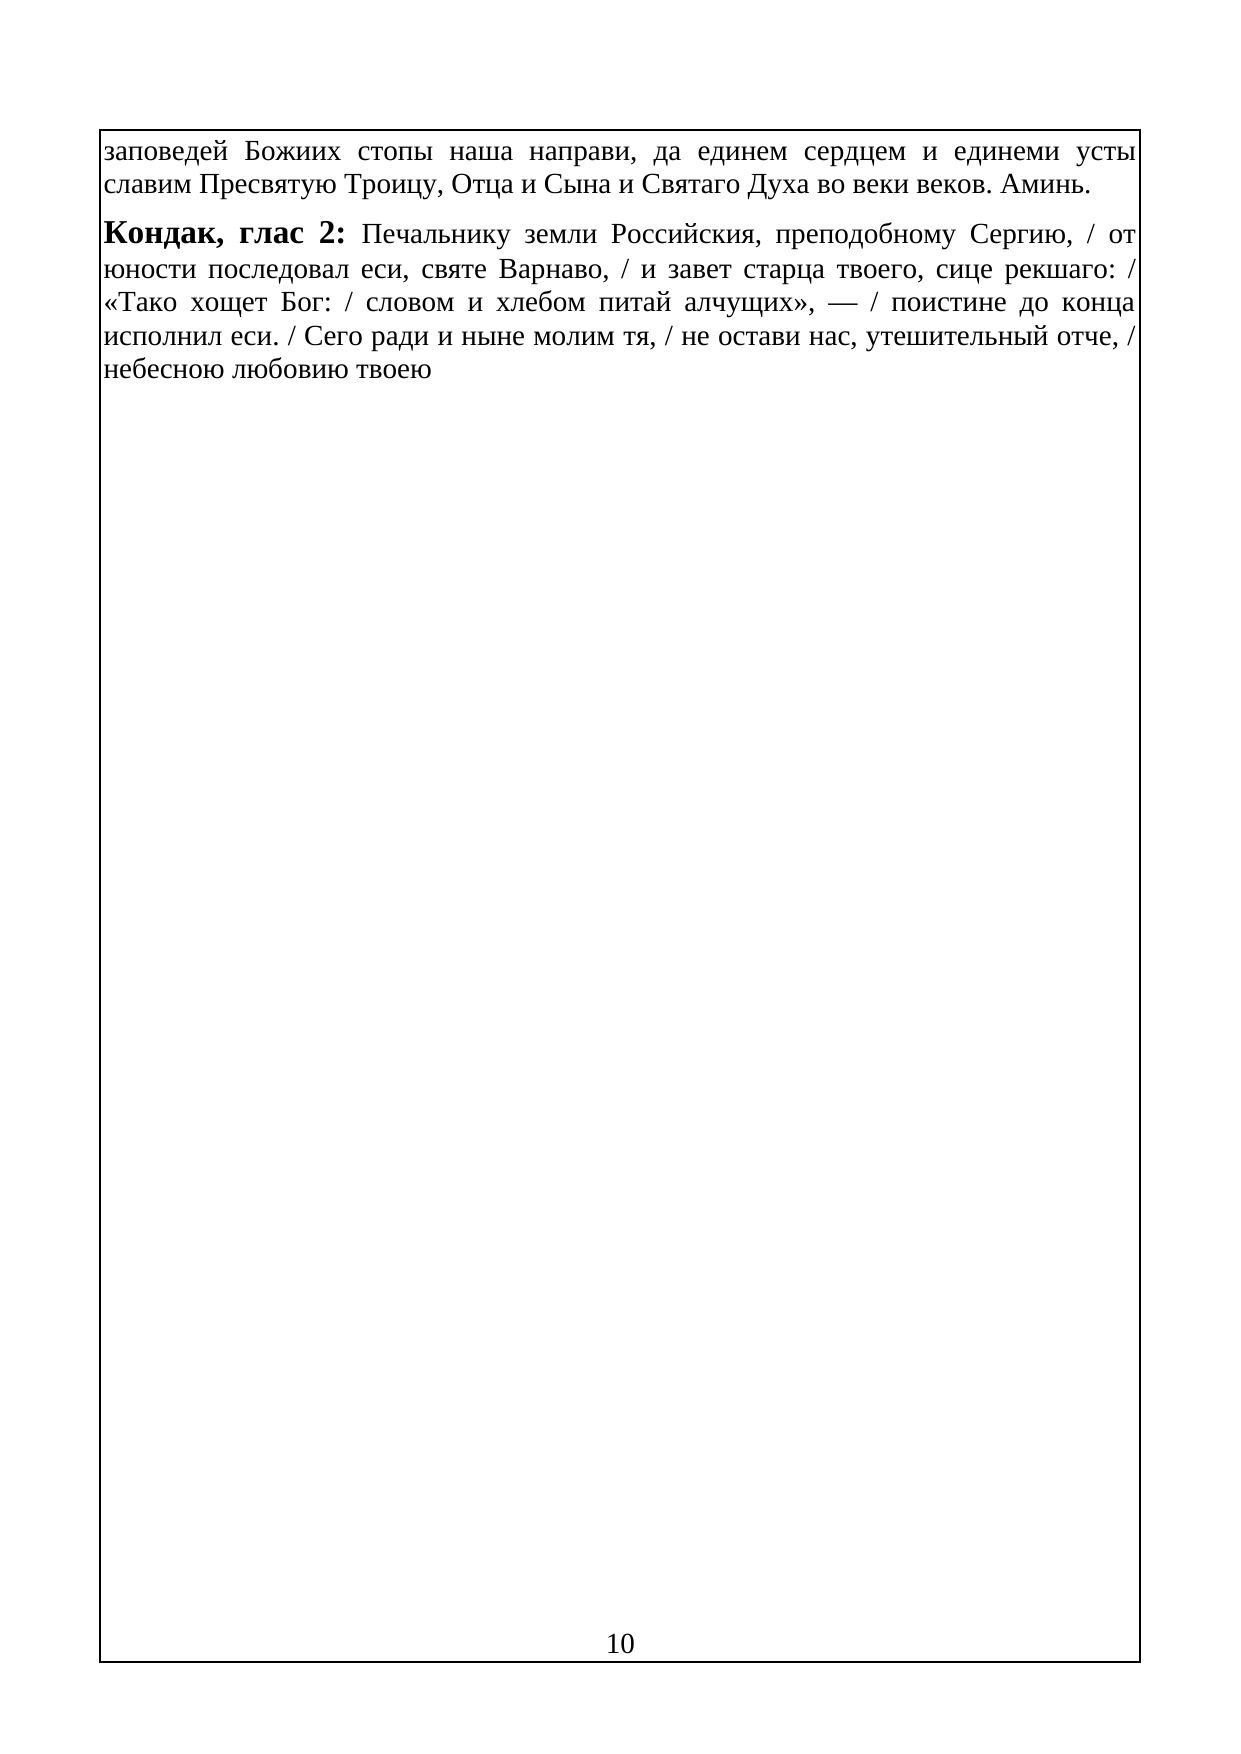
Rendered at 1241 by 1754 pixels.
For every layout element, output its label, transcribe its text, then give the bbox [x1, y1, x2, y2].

text заповедей Божиих стопы наша направи, да единем сердцем и единеми усты славим Пресвятую Троицу, Отца и Сына и Святаго Духа во веки веков. Аминь. [103, 133, 1137, 200]
text Кондак, глас 2: Печальнику земли Российския, преподобному Сергию, / от юности последовал еси, святе Варнаво, / и завет старца твоего, сице рекшаго: / «Тако хощет Бог: / словом и хлебом питай алчущих», — / поистине до конца исполнил еси. / Сего ради и ныне молим тя, / не остави нас, утешительный отче, / небесною любовию твоею [103, 212, 1137, 385]
